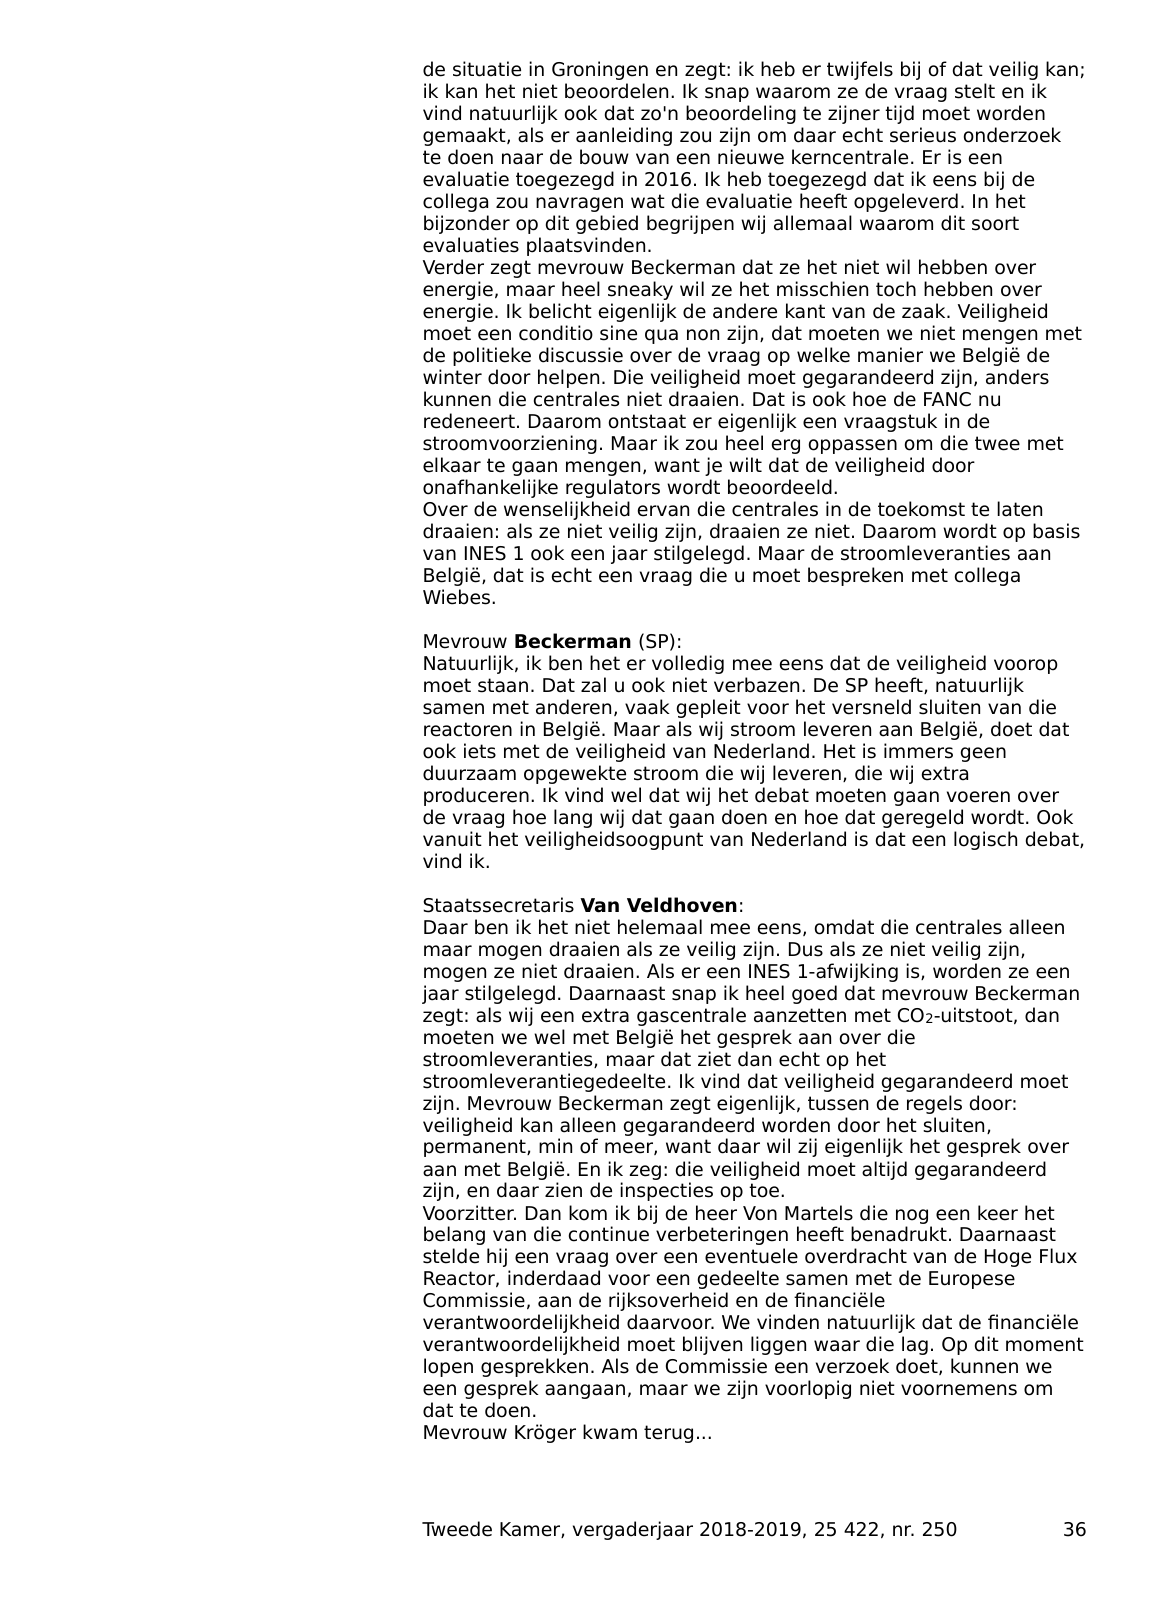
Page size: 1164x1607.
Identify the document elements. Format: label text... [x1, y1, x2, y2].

text de situatie in Groningen en zegt: ik heb er twijfels bij of dat veilig kan; ik kan het niet beoordelen. Ik snap waarom ze de vraag stelt en ik vind natuurlijk ook dat zo'n beoordeling te zijner tijd moet worden gemaakt, als er aanleiding zou zijn om daar echt serieus onderzoek te doen naar de bouw van een nieuwe kerncentrale. Er is een evaluatie toegezegd in 2016. Ik heb toegezegd dat ik eens bij de collega zou navragen wat die evaluatie heeft opgeleverd. In het bijzonder op dit gebied begrijpen wij allemaal waarom dit soort evaluaties plaatsvinden. [422, 59, 1087, 257]
text Over de wenselijkheid ervan die centrales in de toekomst te laten draaien: als ze niet veilig zijn, draaien ze niet. Daarom wordt op basis van INES 1 ook een jaar stilgelegd. Maar de stroomleveranties aan België, dat is echt een vraag die u moet bespreken met collega Wiebes. [422, 499, 1087, 608]
text Verder zegt mevrouw Beckerman dat ze het niet wil hebben over energie, maar heel sneaky wil ze het misschien toch hebben over energie. Ik belicht eigenlijk de andere kant van de zaak. Veiligheid moet een conditio sine qua non zijn, dat moeten we niet mengen met de politieke discussie over de vraag op welke manier we België de winter door helpen. Die veiligheid moet gegarandeerd zijn, anders kunnen die centrales niet draaien. Dat is ook hoe de FANC nu redeneert. Daarom ontstaat er eigenlijk een vraagstuk in de stroomvoorziening. Maar ik zou heel erg oppassen om die twee met elkaar te gaan mengen, want je wilt dat de veiligheid door onafhankelijke regulators wordt beoordeeld. [422, 257, 1087, 499]
text Staatssecretaris Van Veldhoven: [422, 895, 1087, 917]
text Daar ben ik het niet helemaal mee eens, omdat die centrales alleen maar mogen draaien als ze veilig zijn. Dus als ze niet veilig zijn, mogen ze niet draaien. Als er een INES 1-afwijking is, worden ze een jaar stilgelegd. Daarnaast snap ik heel goed dat mevrouw Beckerman zegt: als wij een extra gascentrale aanzetten met CO2-uitstoot, dan moeten we wel met België het gesprek aan over die stroomleveranties, maar dat ziet dan echt op het stroomleverantiegedeelte. Ik vind dat veiligheid gegarandeerd moet zijn. Mevrouw Beckerman zegt eigenlijk, tussen de regels door: veiligheid kan alleen gegarandeerd worden door het sluiten, permanent, min of meer, want daar wil zij eigenlijk het gesprek over aan met België. En ik zeg: die veiligheid moet altijd gegarandeerd zijn, en daar zien de inspecties op toe. [422, 917, 1087, 1202]
text Natuurlijk, ik ben het er volledig mee eens dat de veiligheid voorop moet staan. Dat zal u ook niet verbazen. De SP heeft, natuurlijk samen met anderen, vaak gepleit voor het versneld sluiten van die reactoren in België. Maar als wij stroom leveren aan België, doet dat ook iets met de veiligheid van Nederland. Het is immers geen duurzaam opgewekte stroom die wij leveren, die wij extra produceren. Ik vind wel dat wij het debat moeten gaan voeren over de vraag hoe lang wij dat gaan doen en hoe dat geregeld wordt. Ook vanuit het veiligheidsoogpunt van Nederland is dat een logisch debat, vind ik. [422, 653, 1087, 872]
text Voorzitter. Dan kom ik bij de heer Von Martels die nog een keer het belang van die continue verbeteringen heeft benadrukt. Daarnaast stelde hij een vraag over een eventuele overdracht van de Hoge Flux Reactor, inderdaad voor een gedeelte samen met de Europese Commissie, aan de rijksoverheid en de financiële verantwoordelijkheid daarvoor. We vinden natuurlijk dat de financiële verantwoordelijkheid moet blijven liggen waar die lag. Op dit moment lopen gesprekken. Als de Commissie een verzoek doet, kunnen we een gesprek aangaan, maar we zijn voorlopig niet voornemens om dat te doen. [422, 1202, 1087, 1422]
text Mevrouw Kröger kwam terug... [422, 1422, 1087, 1444]
text Mevrouw Beckerman (SP): [422, 631, 1087, 653]
